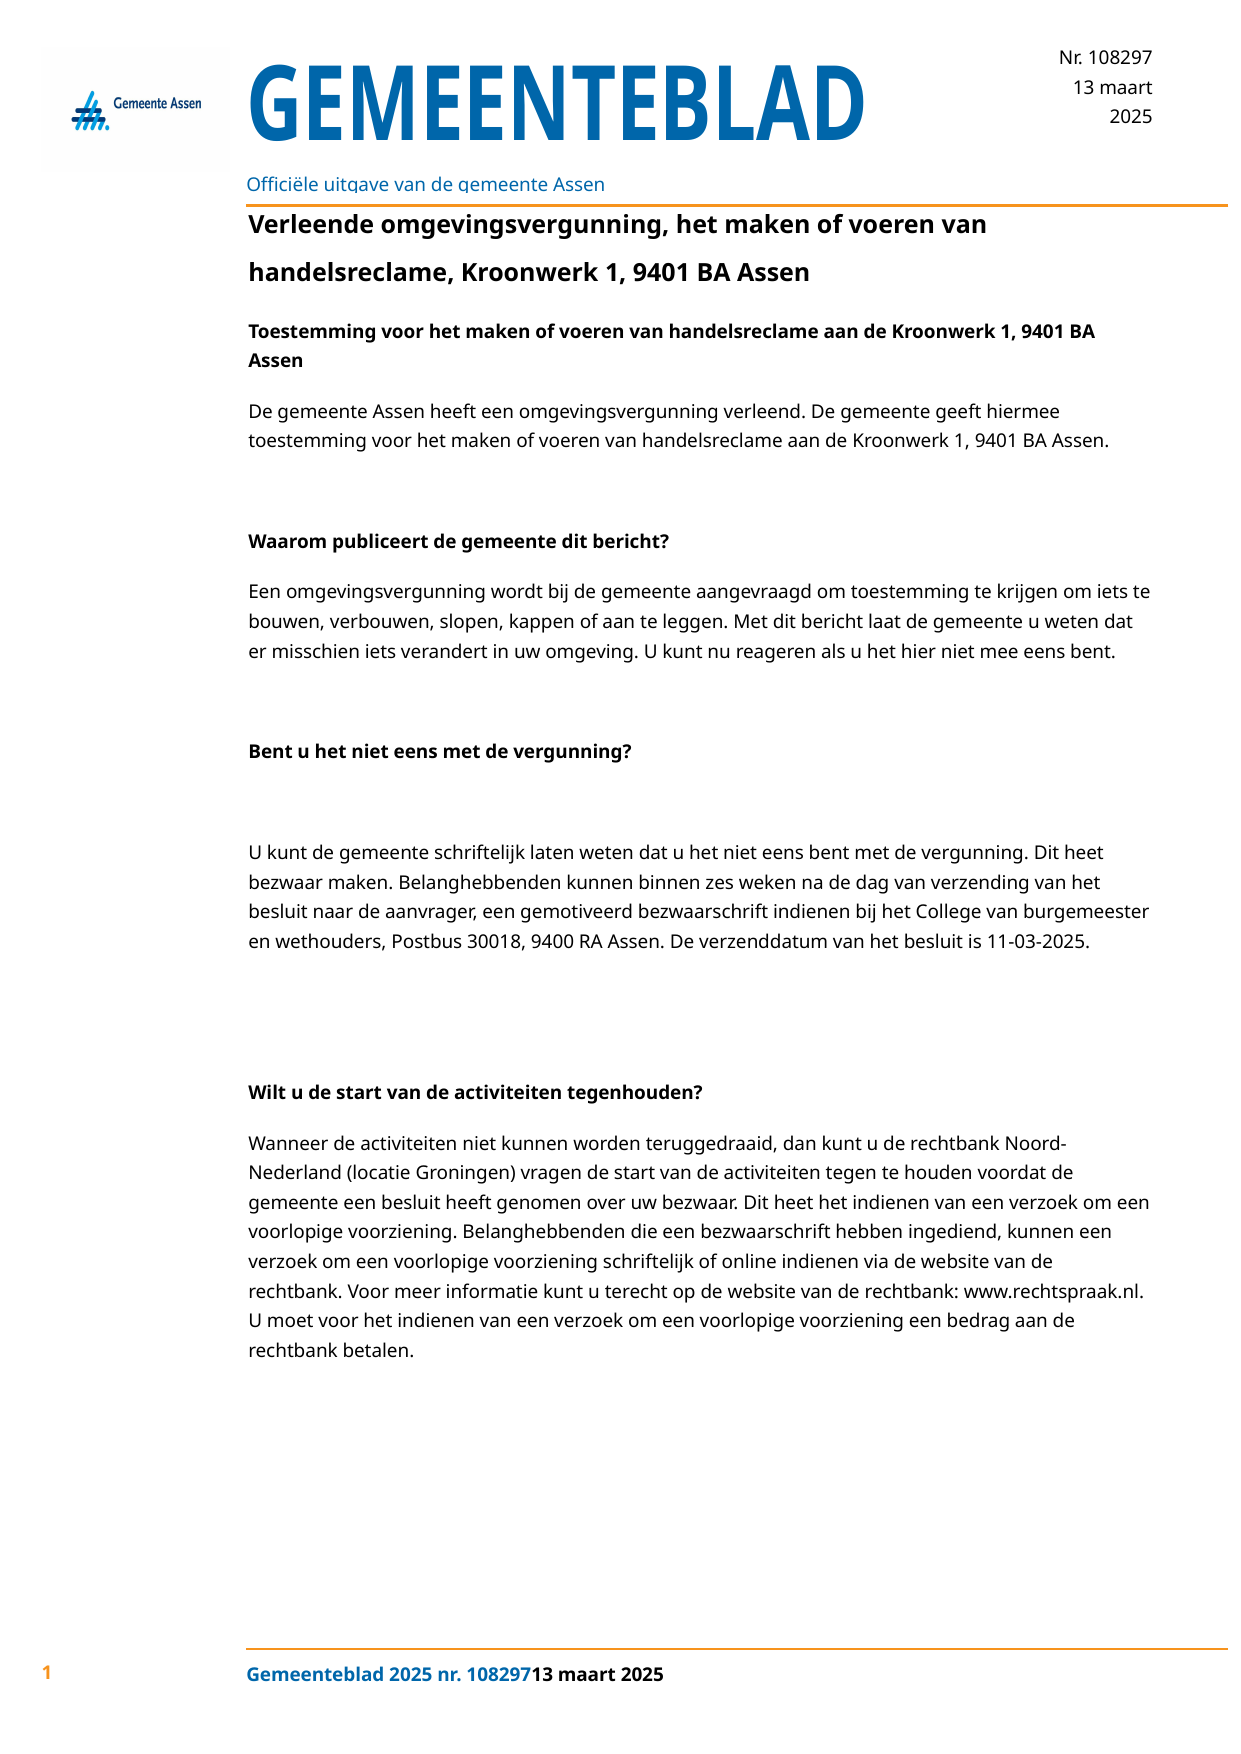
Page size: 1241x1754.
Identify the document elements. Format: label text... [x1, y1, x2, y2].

text Wilt u de start van de activiteiten tegenhouden? [248, 1079, 1152, 1105]
text Bent u het niet eens met de vergunning? [248, 739, 1152, 764]
text De gemeente Assen heeft een omgevingsvergunning verleend. De gemeente geeft hiermee toestemming voor het maken of voeren van handelsreclame aan de Kroonwerk 1, 9401 BA Assen. [248, 398, 1152, 453]
text Verleende omgevingsvergunning, het maken of voeren van handelsreclame, Kroonwerk 1, 9401 BA Assen [248, 207, 1152, 288]
text Waarom publiceert de gemeente dit bericht? [248, 528, 1152, 554]
text Een omgevingsvergunning wordt bij de gemeente aangevraagd om toestemming te krijgen om iets te bouwen, verbouwen, slopen, kappen of aan te leggen. Met dit bericht laat de gemeente u weten dat er misschien iets verandert in uw omgeving. U kunt nu reageren als u het hier niet mee eens bent. [248, 579, 1152, 664]
text U kunt de gemeente schriftelijk laten weten dat u het niet eens bent met de vergunning. Dit heet bezwaar maken. Belanghebbenden kunnen binnen zes weken na de dag van verzending van het besluit naar de aanvrager, een gemotiveerd bezwaarschrift indienen bij het College van burgemeester en wethouders, Postbus 30018, 9400 RA Assen. De verzenddatum van het besluit is 11-03-2025. [248, 839, 1152, 954]
text Toestemming voor het maken of voeren van handelsreclame aan de Kroonwerk 1, 9401 BA Assen [248, 318, 1152, 373]
text Wanneer de activiteiten niet kunnen worden teruggedraaid, dan kunt u de rechtbank Noord-Nederland (locatie Groningen) vragen de start van de activiteiten tegen te houden voordat de gemeente een besluit heeft genomen over uw bezwaar. Dit heet het indienen van een verzoek om een voorlopige voorziening. Belanghebbenden die een bezwaarschrift hebben ingediend, kunnen een verzoek om een voorlopige voorziening schriftelijk of online indienen via de website van de rechtbank. Voor meer informatie kunt u terecht op de website van de rechtbank: www.rechtspraak.nl. U moet voor het indienen van een verzoek om een voorlopige voorziening een bedrag aan de rechtbank betalen. [248, 1130, 1152, 1363]
picture [41, 47, 231, 172]
